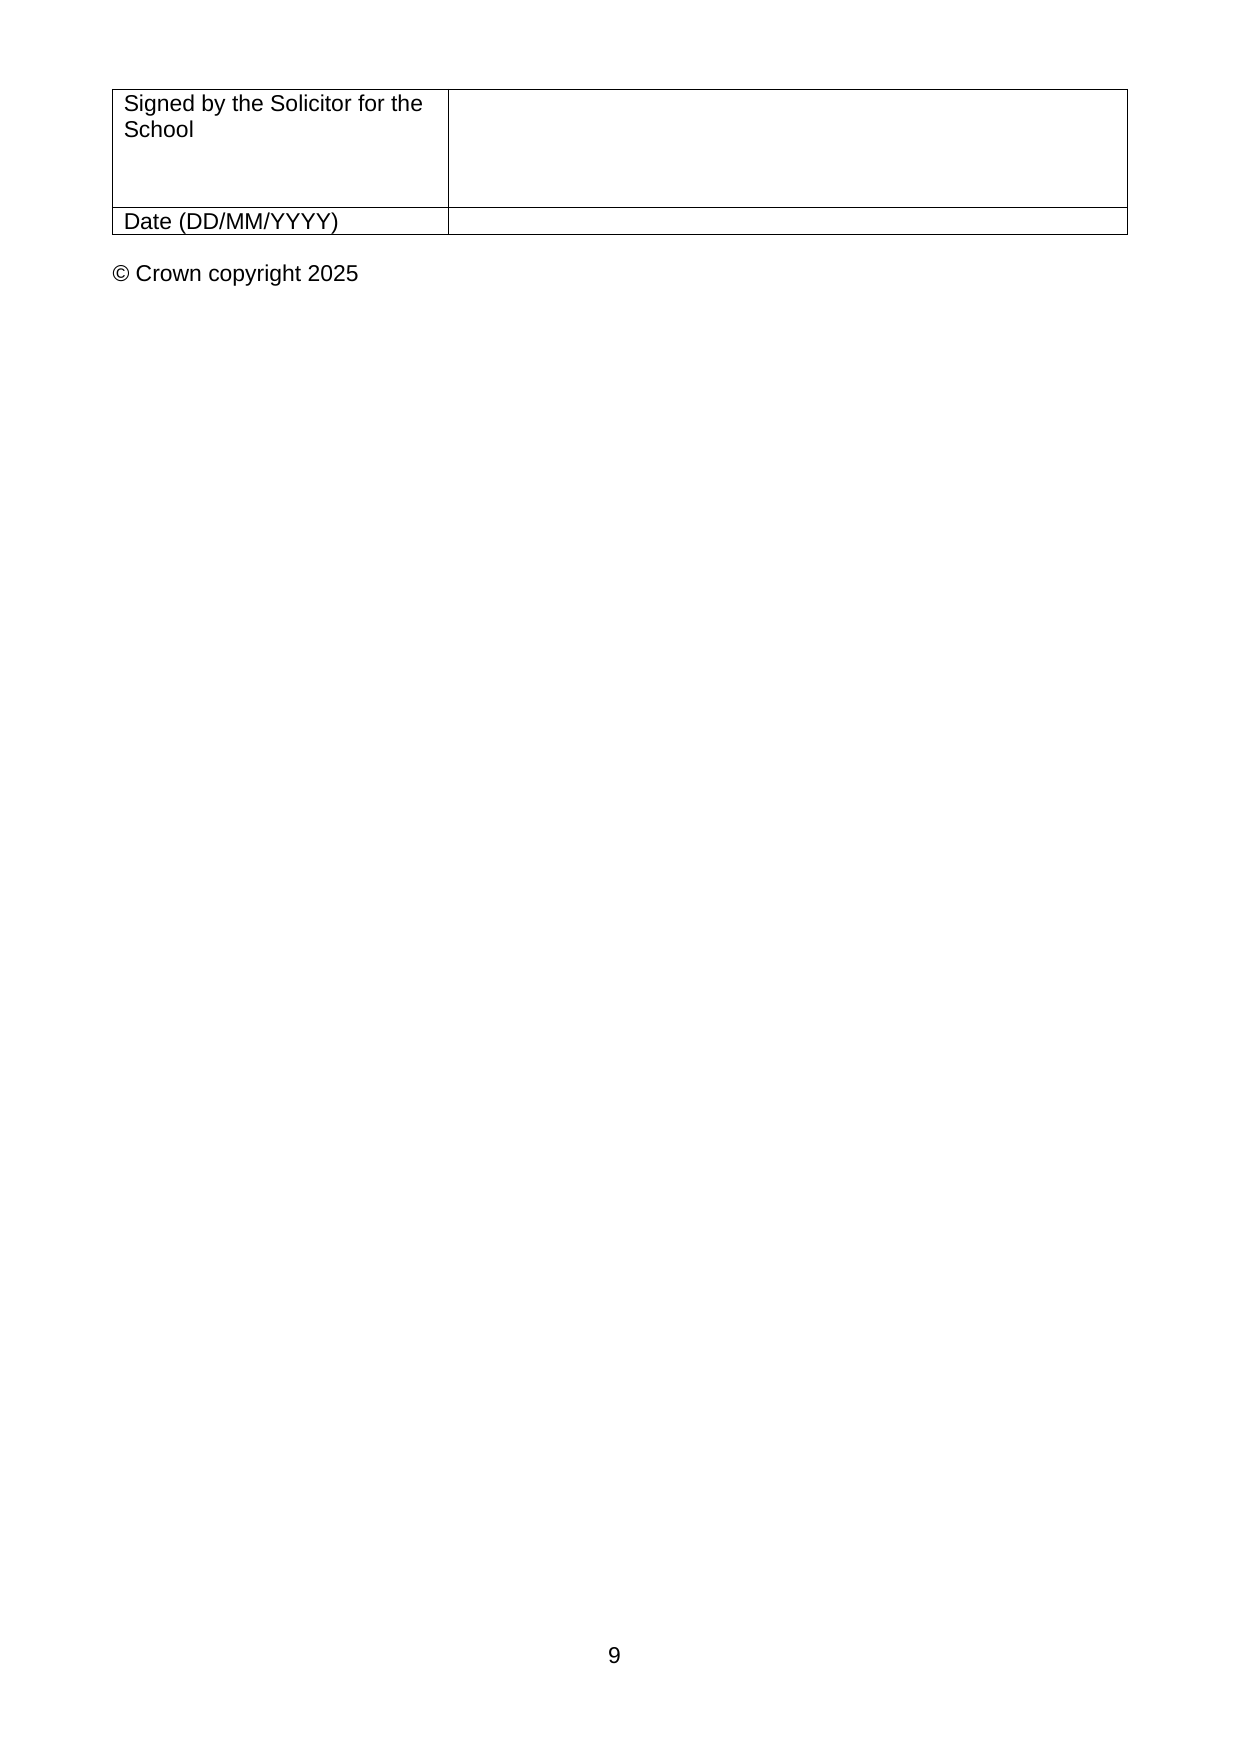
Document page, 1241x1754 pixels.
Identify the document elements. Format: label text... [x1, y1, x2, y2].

table_cell Date (DD/MM/YYYY) [113, 208, 448, 234]
table_cell [449, 208, 1127, 234]
text © Crown copyright 2025 [112, 260, 1128, 287]
table_header Signed by the Solicitor for the School [113, 90, 448, 207]
table_header [449, 90, 1127, 207]
